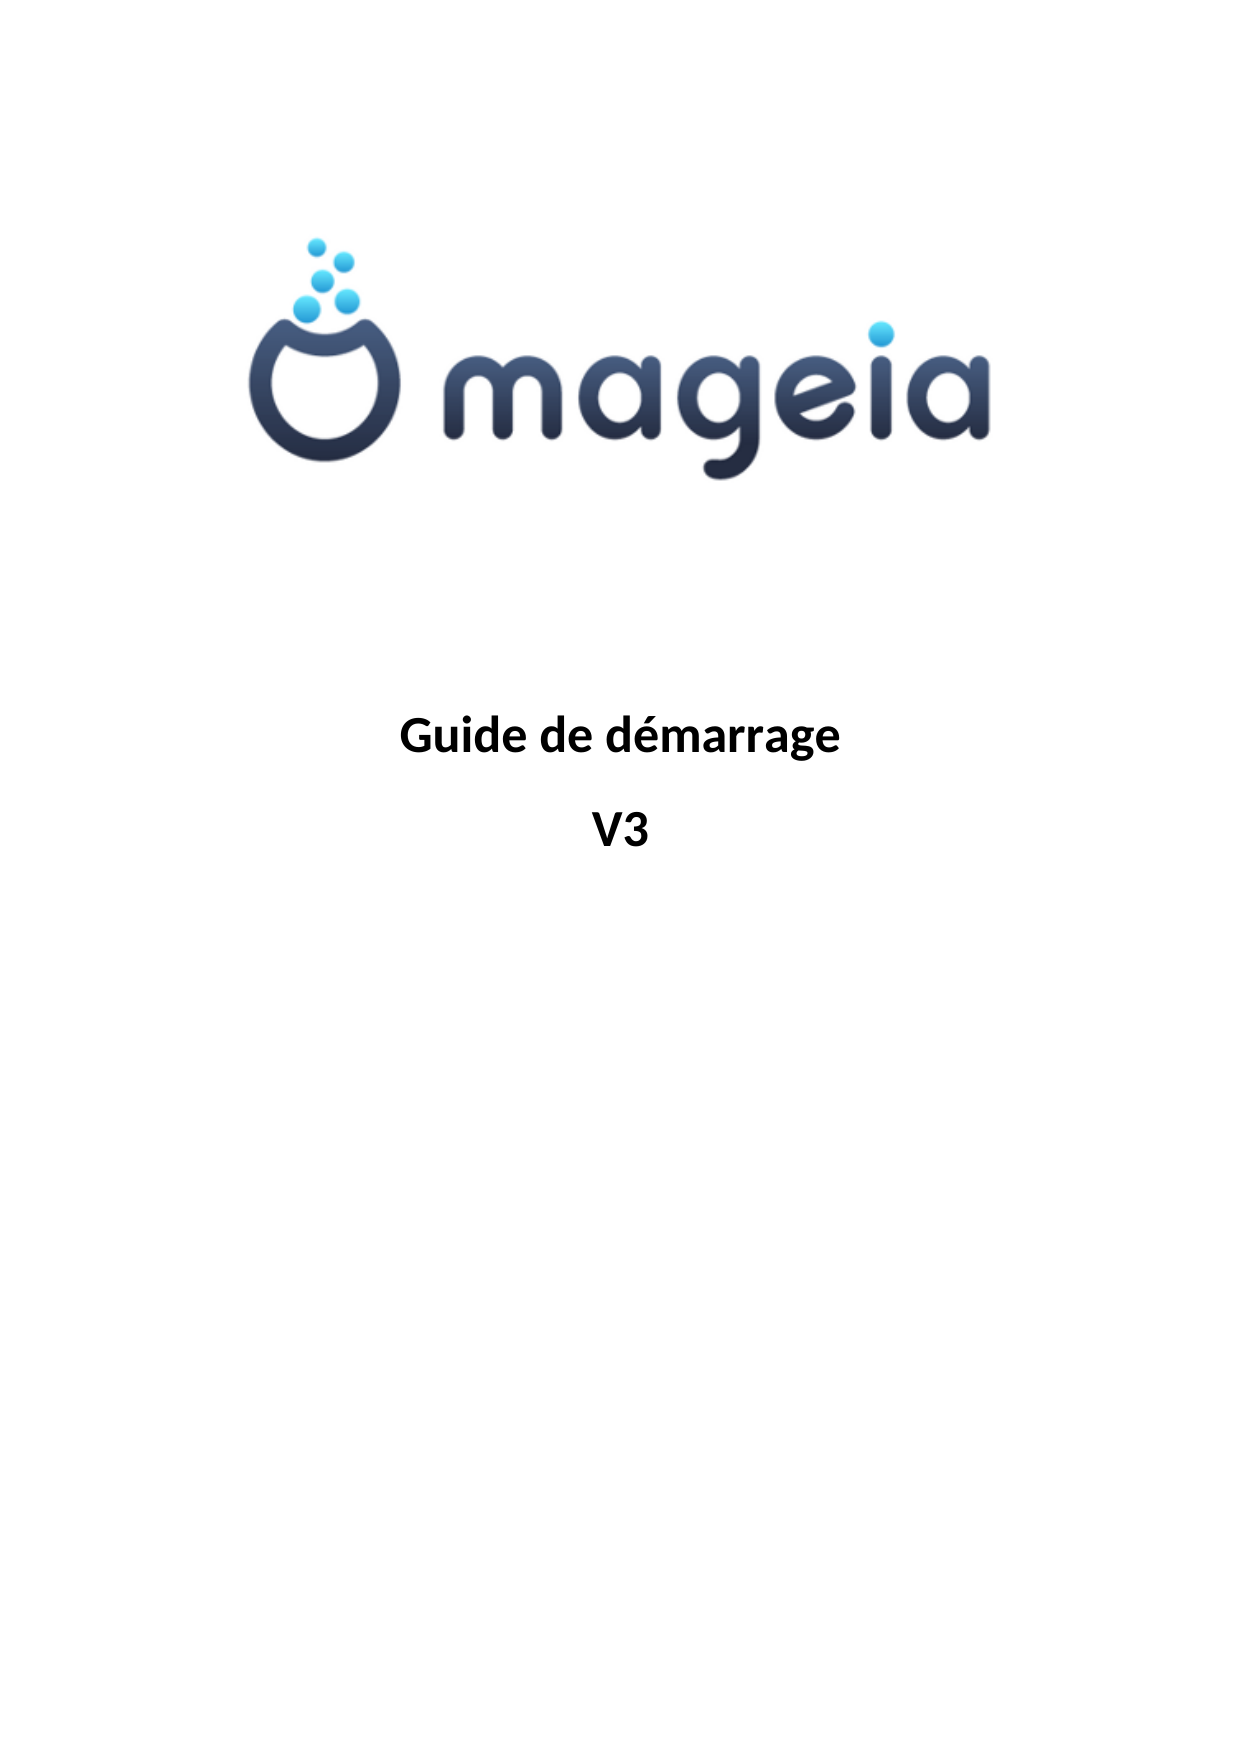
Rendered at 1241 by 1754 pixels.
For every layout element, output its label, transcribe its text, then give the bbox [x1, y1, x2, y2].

text V3 [148, 795, 1092, 859]
picture [167, 155, 1073, 563]
text Guide de démarrage [148, 702, 1092, 765]
